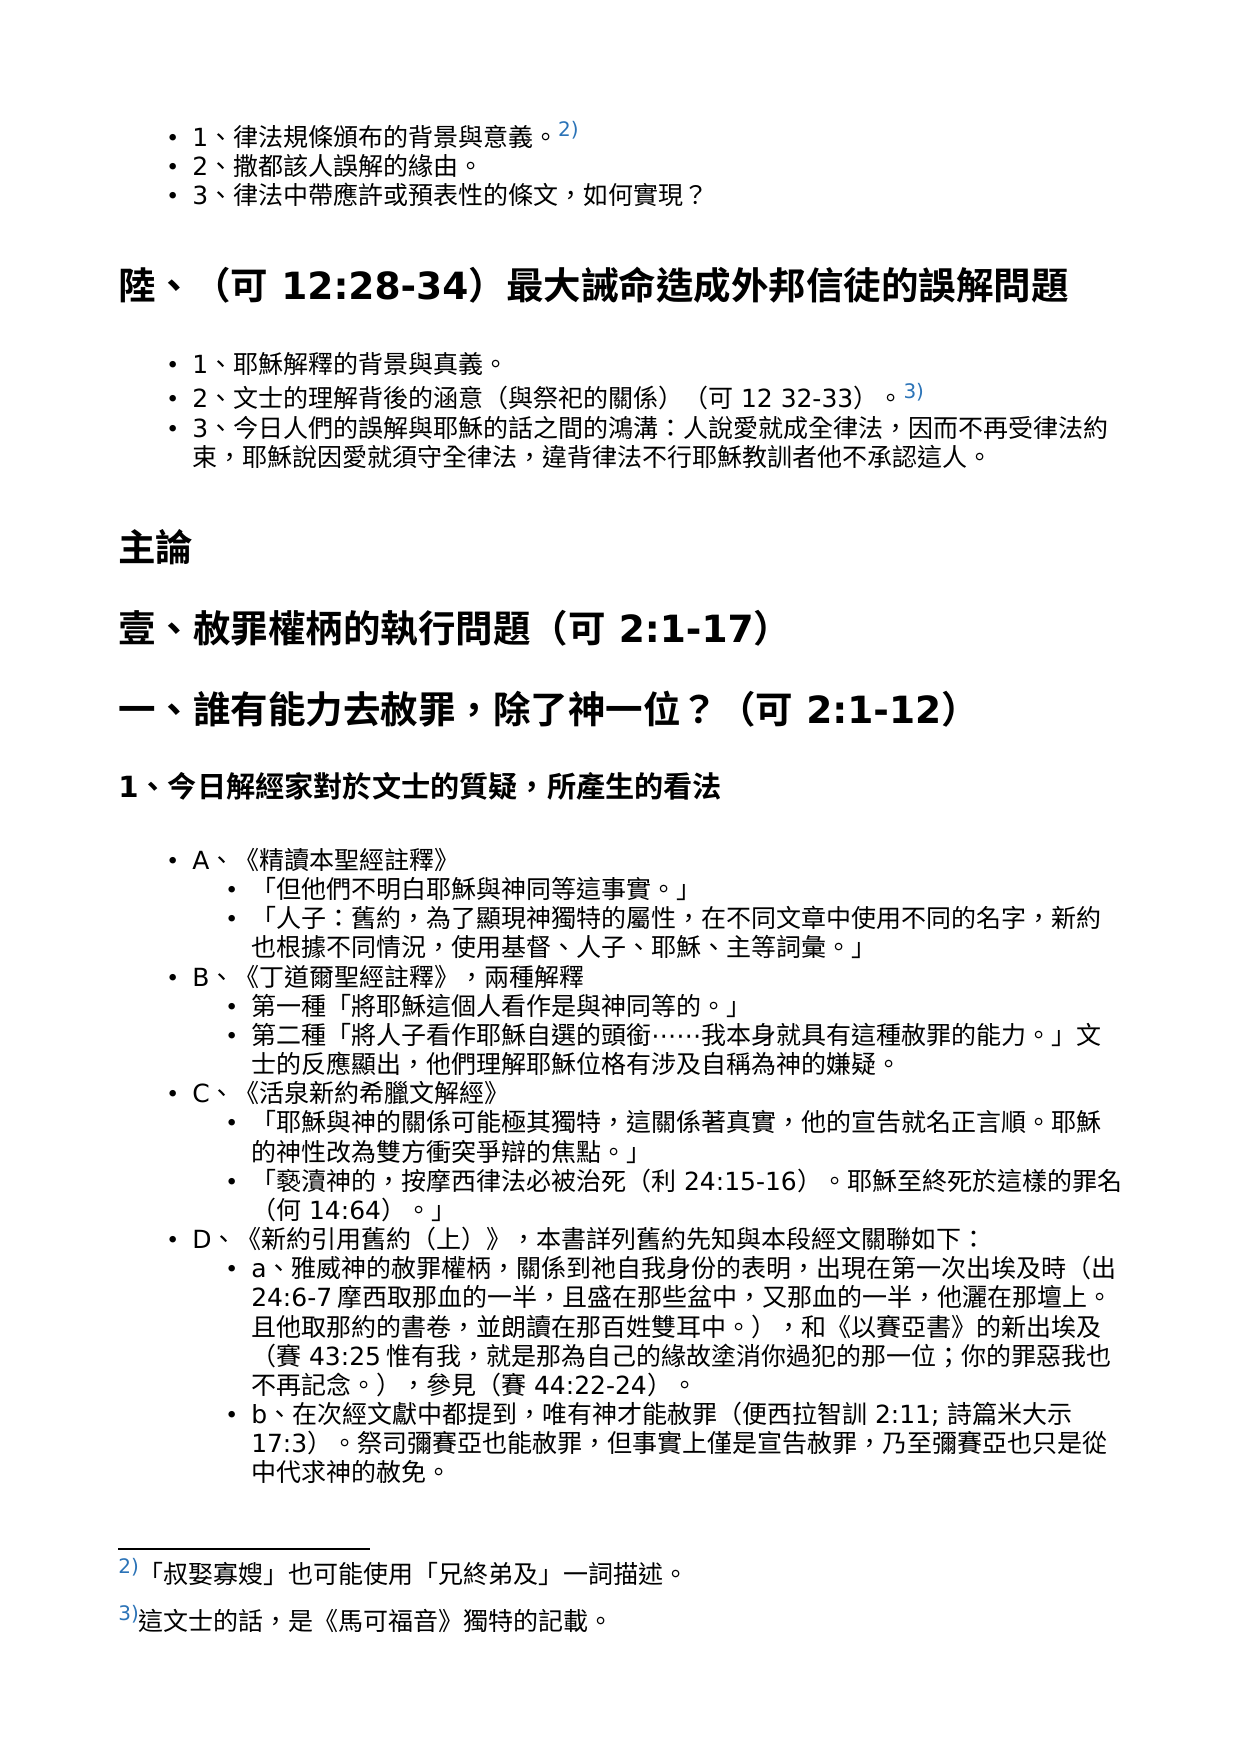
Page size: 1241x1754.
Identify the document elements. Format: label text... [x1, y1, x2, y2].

list 「但他們不明白耶穌與神同等這事實。」 [236, 875, 1122, 904]
list b、在次經文獻中都提到，唯有神才能赦罪（便西拉智訓 2:11; 詩篇米大示 17:3）。祭司彌賽亞也能赦罪，但事實上僅是宣告赦罪，乃至彌賽亞也只是從中代求神的赦免。 [236, 1400, 1122, 1488]
list 1、耶穌解釋的背景與真義。 [177, 351, 1122, 380]
subtitle 1、今日解經家對於文士的質疑，所產生的看法 [118, 770, 1122, 804]
list C、《活泉新約希臘文解經》 [177, 1079, 1122, 1108]
list 第一種「將耶穌這個人看作是與神同等的。」 [236, 992, 1122, 1021]
list 1、律法規條頒布的背景與意義。 [177, 118, 1122, 152]
subtitle 陸、（可 12:28-34）最大誡命造成外邦信徒的誤解問題 [118, 265, 1122, 309]
list 3、今日人們的誤解與耶穌的話之間的鴻溝：人說愛就成全律法，因而不再受律法約束，耶穌說因愛就須守全律法，違背律法不行耶穌教訓者他不承認這人。 [177, 414, 1122, 472]
list 「叔娶寡嫂」也可能使用「兄終弟及」一詞描述。 [118, 1555, 1122, 1589]
subtitle 主論 [118, 527, 1122, 570]
list 第二種「將人子看作耶穌自選的頭銜⋯⋯我本身就具有這種赦罪的能力。」文士的反應顯出，他們理解耶穌位格有涉及自稱為神的嫌疑。 [236, 1021, 1122, 1079]
list 3、律法中帶應許或預表性的條文，如何實現？ [177, 181, 1122, 211]
subtitle 一、誰有能力去赦罪，除了神一位？（可 2:1-12） [118, 689, 1122, 733]
list D、《新約引用舊約（上）》，本書詳列舊約先知與本段經文關聯如下： [177, 1225, 1122, 1254]
list 「褻瀆神的，按摩西律法必被治死（利 24:15-16）。耶穌至終死於這樣的罪名（何 14:64）。」 [236, 1167, 1122, 1225]
list 「人子：舊約，為了顯現神獨特的屬性，在不同文章中使用不同的名字，新約也根據不同情況，使用基督、人子、耶穌、主等詞彙。」 [236, 904, 1122, 963]
subtitle 壹、赦罪權柄的執行問題（可 2:1-17） [118, 608, 1122, 651]
list 2、文士的理解背後的涵意（與祭祀的關係）（可 12 32-33）。 [177, 380, 1122, 414]
list B、《丁道爾聖經註釋》，兩種解釋 [177, 963, 1122, 992]
list 2、撒都該人誤解的緣由。 [177, 152, 1122, 181]
list a、雅威神的赦罪權柄，關係到祂自我身份的表明，出現在第一次出埃及時（出 24:6-7摩西取那血的一半，且盛在那些盆中，又那血的一半，他灑在那壇上。且他取那約的書卷，並朗讀在那百姓雙耳中。），和《以賽亞書》的新出埃及（賽 43:25惟有我，就是那為自己的緣故塗消你過犯的那一位；你的罪惡我也不再記念。），參見（賽 44:22-24）。 [236, 1254, 1122, 1400]
list 「耶穌與神的關係可能極其獨特，這關係著真實，他的宣告就名正言順。耶穌的神性改為雙方衝突爭辯的焦點。」 [236, 1108, 1122, 1167]
list A、《精讀本聖經註釋》 [177, 846, 1122, 875]
list 這文士的話，是《馬可福音》獨特的記載。 [118, 1602, 1122, 1636]
